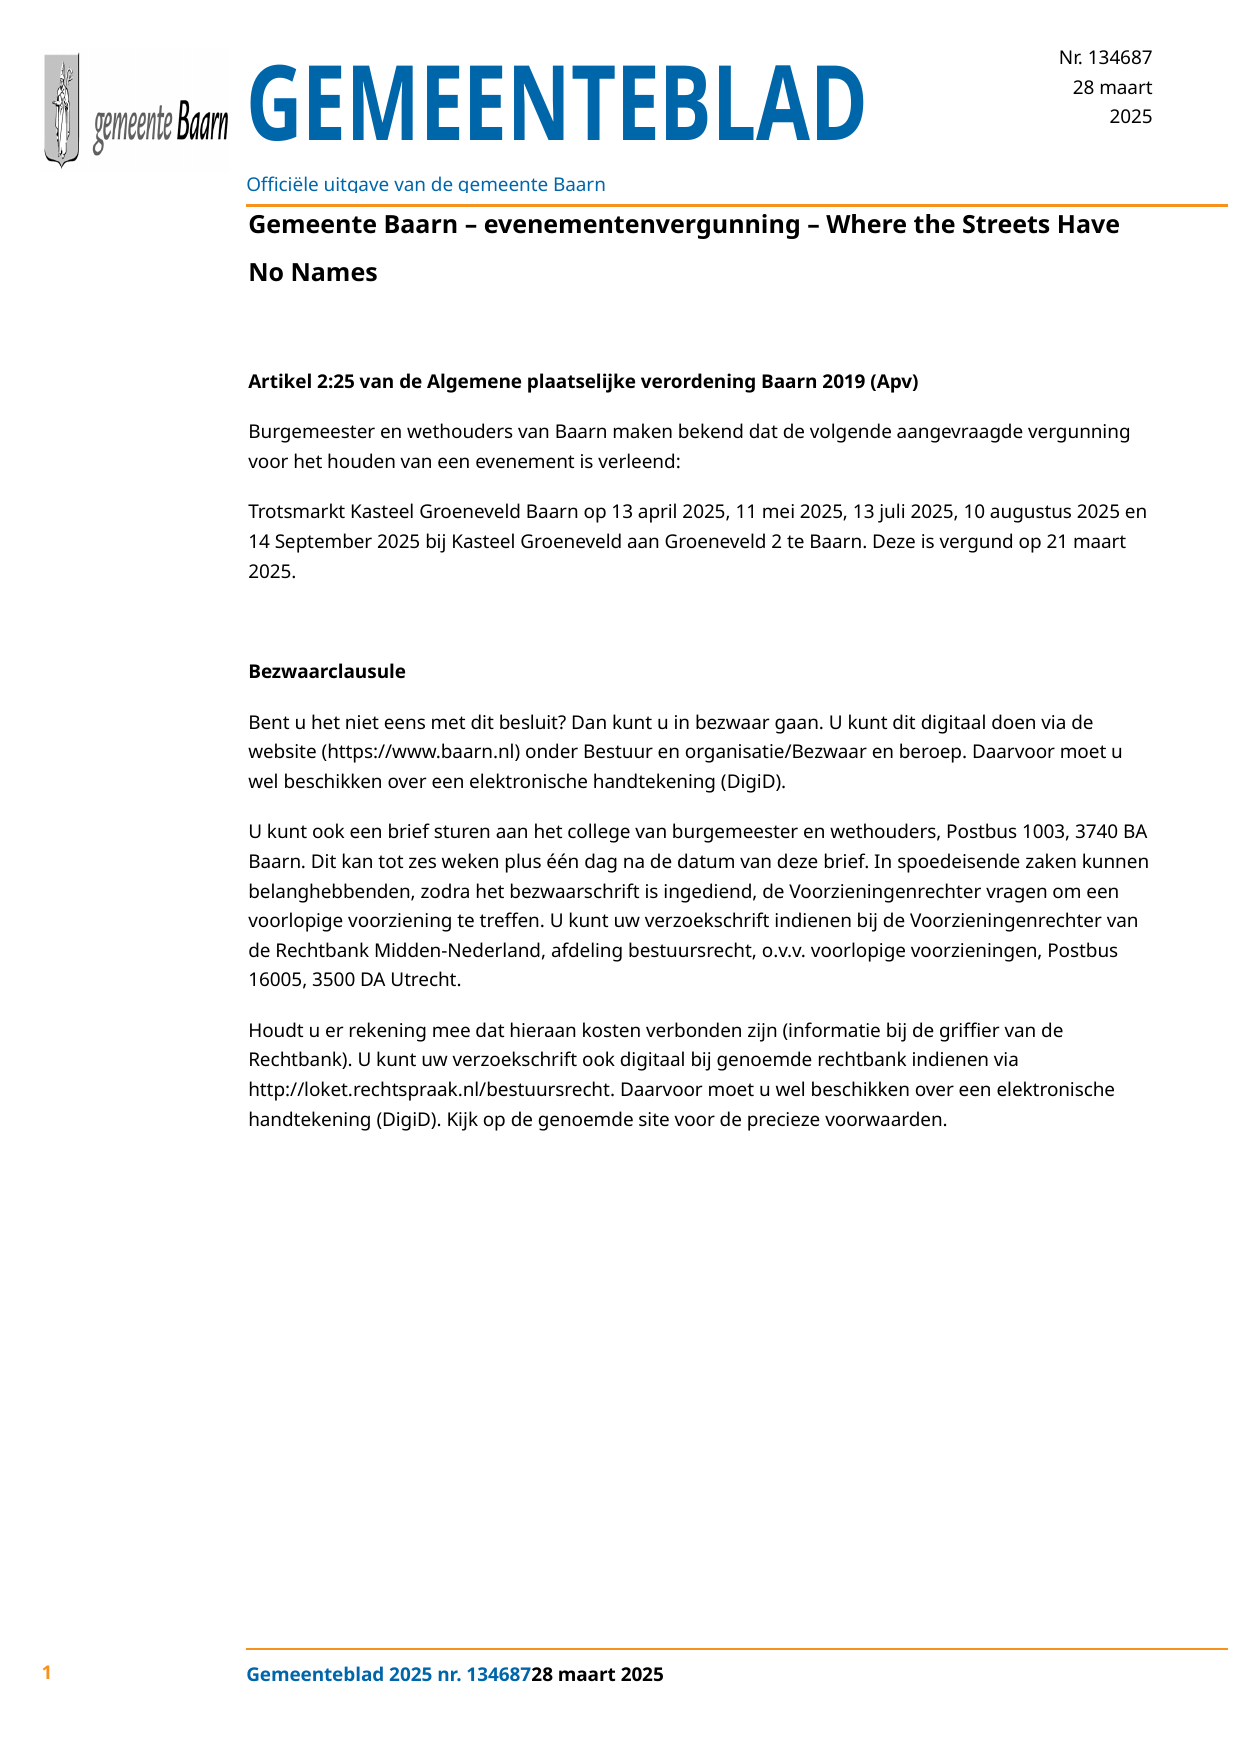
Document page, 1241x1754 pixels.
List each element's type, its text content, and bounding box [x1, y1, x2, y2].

text Gemeente Baarn – evenementenvergunning – Where the Streets Have No Names [248, 207, 1152, 288]
text U kunt ook een brief sturen aan het college van burgemeester en wethouders, Postbus 1003, 3740 BA Baarn. Dit kan tot zes weken plus één dag na de datum van deze brief. In spoedeisende zaken kunnen belanghebbenden, zodra het bezwaarschrift is ingediend, de Voorzieningenrechter vragen om een voorlopige voorziening te treffen. U kunt uw verzoekschrift indienen bij de Voorzieningenrechter van de Rechtbank Midden-Nederland, afdeling bestuursrecht, o.v.v. voorlopige voorzieningen, Postbus 16005, 3500 DA Utrecht. [248, 819, 1152, 992]
text Houdt u er rekening mee dat hieraan kosten verbonden zijn (informatie bij de griffier van de Rechtbank). U kunt uw verzoekschrift ook digitaal bij genoemde rechtbank indienen via http://loket.rechtspraak.nl/bestuursrecht. Daarvoor moet u wel beschikken over een elektronische handtekening (DigiD). Kijk op de genoemde site voor de precieze voorwaarden. [248, 1017, 1152, 1132]
text Artikel 2:25 van de Algemene plaatselijke verordening Baarn 2019 (Apv) [248, 368, 1152, 394]
text Bent u het niet eens met dit besluit? Dan kunt u in bezwaar gaan. U kunt dit digitaal doen via de website (https://www.baarn.nl) onder Bestuur en organisatie/Bezwaar en beroep. Daarvoor moet u wel beschikken over een elektronische handtekening (DigiD). [248, 709, 1152, 794]
text Bezwaarclausule [248, 659, 1152, 684]
picture [41, 47, 231, 172]
text Trotsmarkt Kasteel Groeneveld Baarn op 13 april 2025, 11 mei 2025, 13 juli 2025, 10 augustus 2025 en 14 September 2025 bij Kasteel Groeneveld aan Groeneveld 2 te Baarn. Deze is vergund op 21 maart 2025. [248, 499, 1152, 584]
text Burgemeester en wethouders van Baarn maken bekend dat de volgende aangevraagde vergunning voor het houden van een evenement is verleend: [248, 419, 1152, 474]
